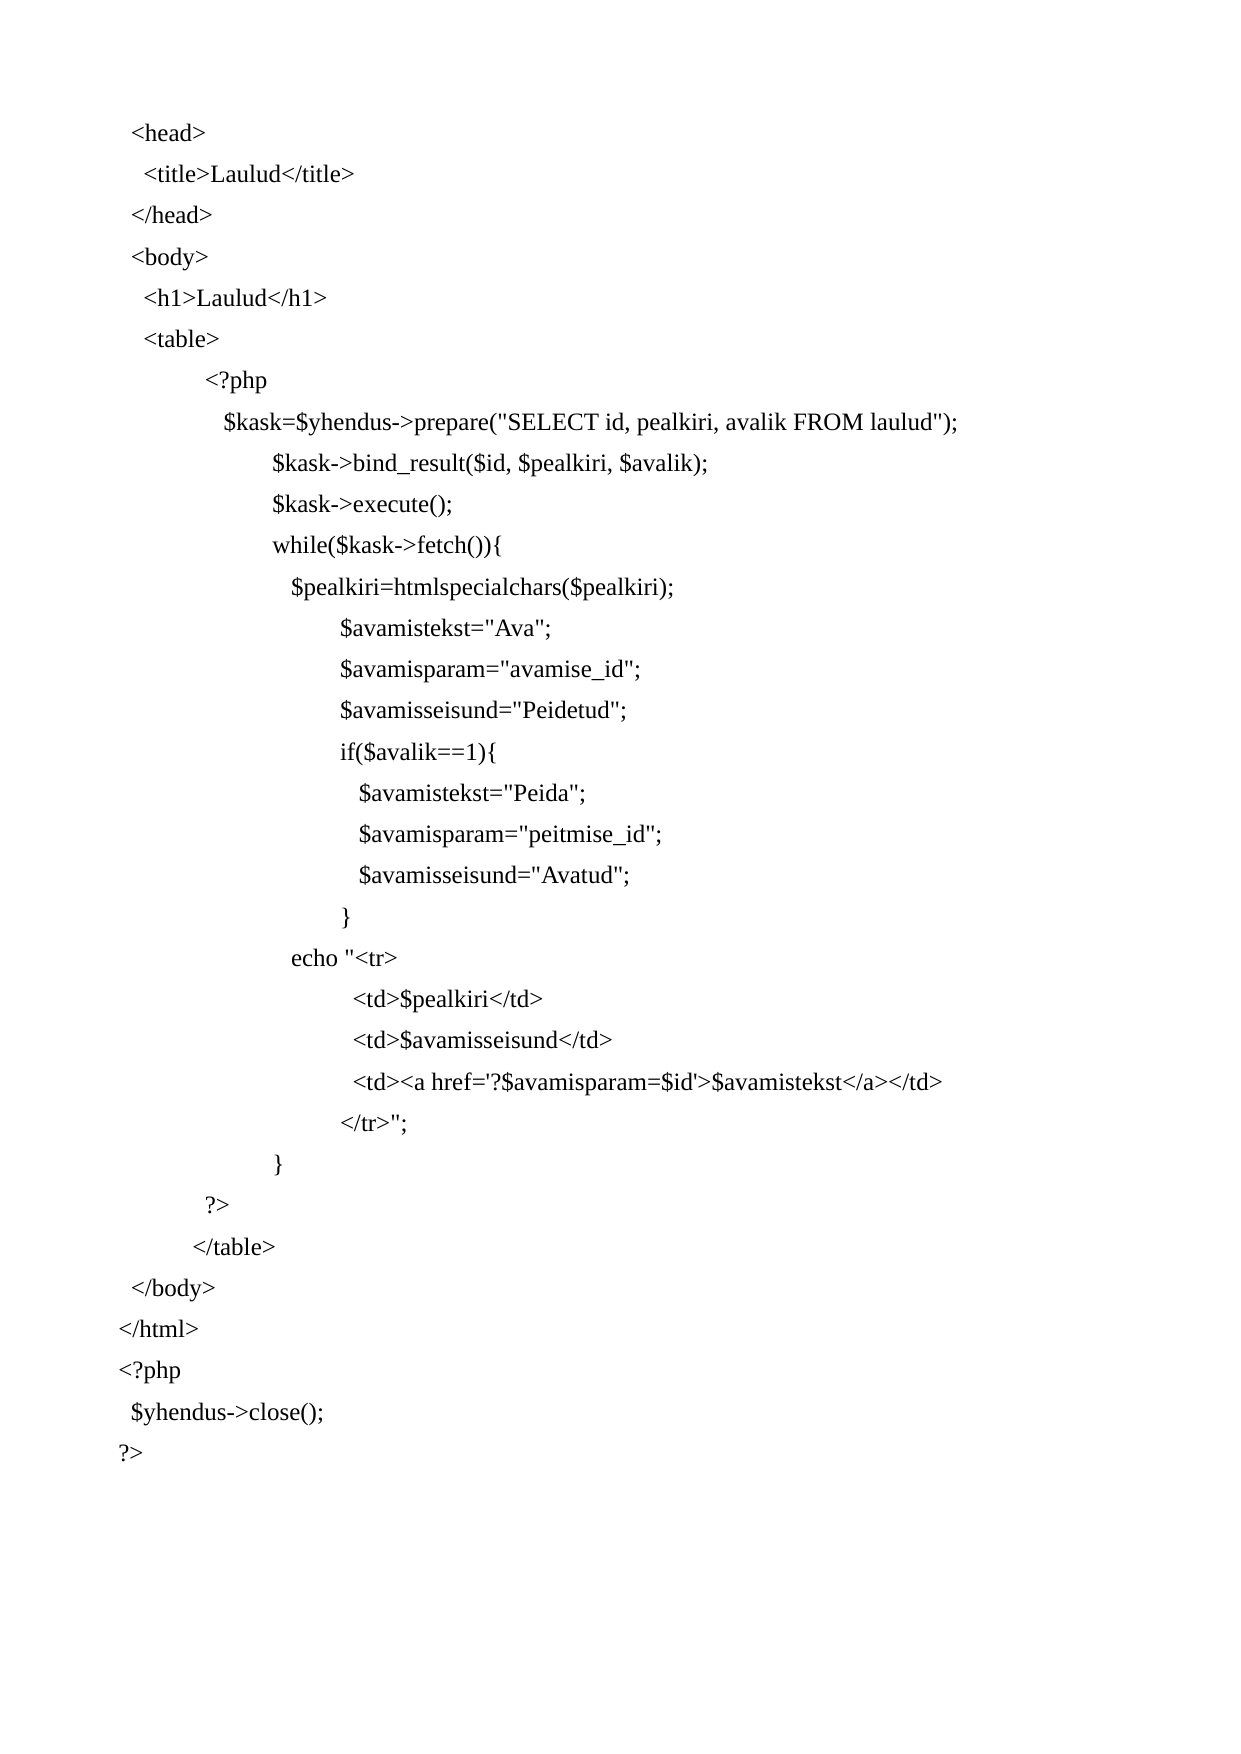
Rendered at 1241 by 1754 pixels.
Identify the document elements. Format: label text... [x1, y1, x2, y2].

text </table> [118, 1232, 1122, 1261]
text <td>$avamisseisund</td> [118, 1026, 1122, 1054]
text <body> [118, 242, 1122, 271]
text </html> [118, 1314, 1122, 1343]
text <td>$pealkiri</td> [118, 984, 1122, 1013]
text <?php [118, 366, 1122, 394]
text } [118, 902, 1122, 931]
text $kask->execute(); [118, 489, 1122, 518]
text $avamisseisund="Avatud"; [118, 861, 1122, 889]
text $avamistekst="Peida"; [118, 778, 1122, 807]
text <head> [118, 118, 1122, 147]
text $yhendus->close(); [118, 1397, 1122, 1426]
text $avamisseisund="Peidetud"; [118, 696, 1122, 724]
text <h1>Laulud</h1> [118, 283, 1122, 312]
text } [118, 1149, 1122, 1178]
text $kask->bind_result($id, $pealkiri, $avalik); [118, 448, 1122, 477]
text $avamisparam="avamise_id"; [118, 654, 1122, 683]
text <?php [118, 1356, 1122, 1384]
text <title>Laulud</title> [118, 159, 1122, 188]
text ?> [118, 1438, 1122, 1467]
text if($avalik==1){ [118, 737, 1122, 766]
text echo "<tr> [118, 943, 1122, 972]
text </body> [118, 1273, 1122, 1302]
text $pealkiri=htmlspecialchars($pealkiri); [118, 572, 1122, 601]
text $kask=$yhendus->prepare("SELECT id, pealkiri, avalik FROM laulud"); [118, 407, 1122, 436]
text </tr>"; [118, 1108, 1122, 1137]
text </head> [118, 201, 1122, 229]
text while($kask->fetch()){ [118, 531, 1122, 559]
text <table> [118, 324, 1122, 353]
text $avamistekst="Ava"; [118, 613, 1122, 642]
text $avamisparam="peitmise_id"; [118, 819, 1122, 848]
text <td><a href='?$avamisparam=$id'>$avamistekst</a></td> [118, 1067, 1122, 1096]
text ?> [118, 1191, 1122, 1219]
